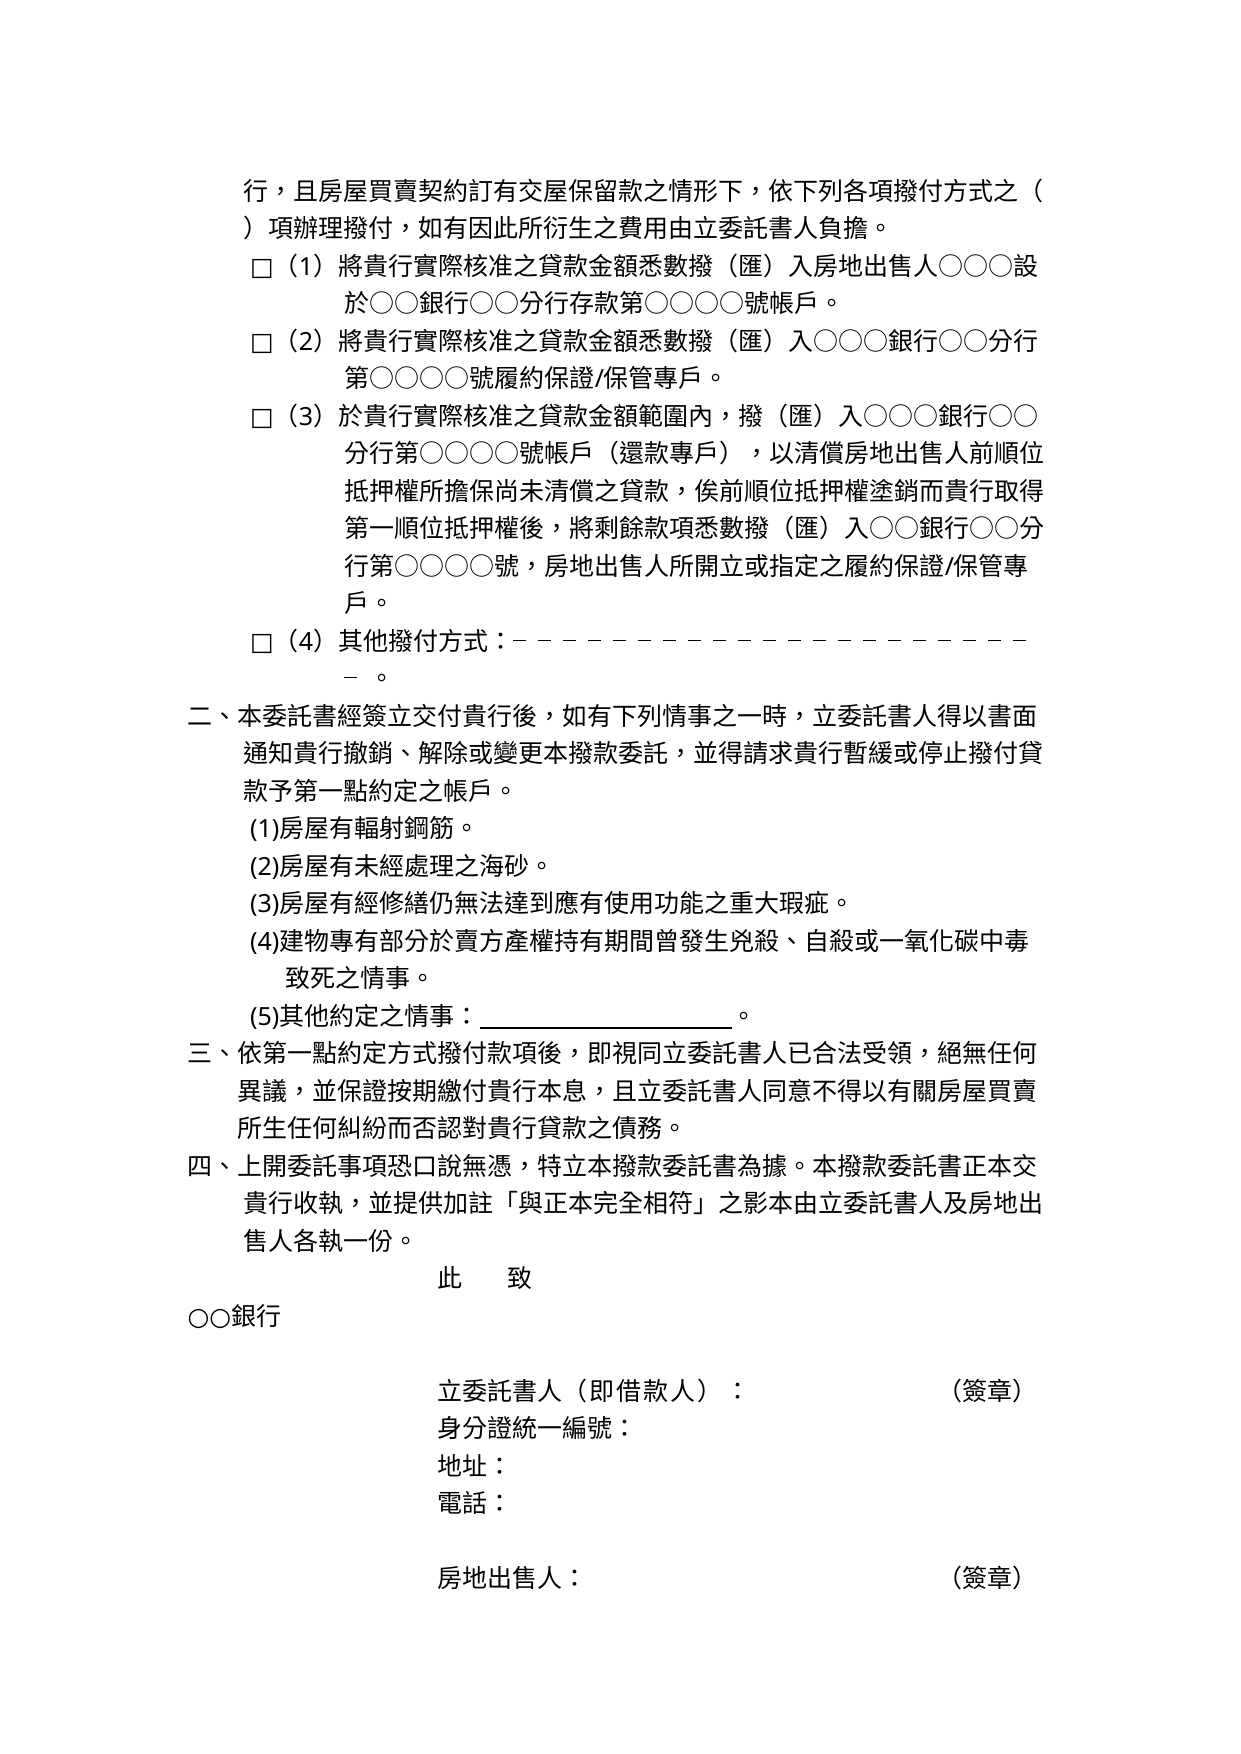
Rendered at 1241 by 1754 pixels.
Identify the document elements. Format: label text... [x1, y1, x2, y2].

text 三、依第一點約定方式撥付款項後，即視同立委託書人已合法受領，絕無任何異議，並保證按期繳付貴行本息，且立委託書人同意不得以有關房屋買賣所生任何糾紛而否認對貴行貸款之債務。 [187, 1027, 1053, 1139]
text 房地出售人： （簽章） [437, 1552, 1053, 1589]
text 地址： [437, 1439, 1053, 1477]
text □（4）其他撥付方式：╴╴╴╴╴╴╴╴╴╴╴╴╴╴╴╴╴╴╴╴╴╴。 [250, 614, 1053, 689]
text (4)建物專有部分於賣方產權持有期間曾發生兇殺、自殺或一氧化碳中毒致死之情事。 [250, 914, 1053, 989]
text ○○銀行 [187, 1289, 1053, 1327]
text 身分證統一編號： [437, 1402, 1053, 1439]
text 立委託書人（即借款人）： （簽章） [437, 1364, 1053, 1402]
text 四、上開委託事項恐口說無憑，特立本撥款委託書為據。本撥款委託書正本交貴行收執，並提供加註「與正本完全相符」之影本由立委託書人及房地出售人各執一份。 [187, 1139, 1053, 1252]
text (3)房屋有經修繕仍無法達到應有使用功能之重大瑕疵。 [250, 877, 1053, 914]
text 此 致 [387, 1252, 1053, 1289]
text 電話： [437, 1477, 1053, 1514]
text (2)房屋有未經處理之海砂。 [250, 839, 1053, 877]
text □（2）將貴行實際核准之貸款金額悉數撥（匯）入○○○銀行○○分行第○○○○號履約保證/保管專戶。 [250, 314, 1053, 389]
text 二、本委託書經簽立交付貴行後，如有下列情事之一時，立委託書人得以書面通知貴行撤銷、解除或變更本撥款委託，並得請求貴行暫緩或停止撥付貸款予第一點約定之帳戶。 [187, 689, 1053, 802]
text □（1）將貴行實際核准之貸款金額悉數撥（匯）入房地出售人○○○設於○○銀行○○分行存款第○○○○號帳戶。 [250, 239, 1053, 314]
text 一、立委託書人○○○（即借款人）提供座落於○○縣市○○鄉鎮市區○○路街○○段○○巷○○弄○○號之○○樓室之房屋及其持分基地，於民國○○年○○月○○日向貴行申請購屋貸款新臺幣○○○○○○元整。在貴行實際核准貸款金額範圍內，茲委託貴行於房屋產權移轉登記完竣及抵押權已設定予貴行，且房屋買賣契約訂有交屋保留款之情形下，依下列各項撥付方式之（ ）項辦理撥付，如有因此所衍生之費用由立委託書人負擔。 [187, 164, 1053, 239]
text □（3）於貴行實際核准之貸款金額範圍內，撥（匯）入○○○銀行○○分行第○○○○號帳戶（還款專戶），以清償房地出售人前順位抵押權所擔保尚未清償之貸款，俟前順位抵押權塗銷而貴行取得第一順位抵押權後，將剩餘款項悉數撥（匯）入○○銀行○○分行第○○○○號，房地出售人所開立或指定之履約保證/保管專戶。 [250, 389, 1053, 614]
text (1)房屋有輻射鋼筋。 [250, 802, 1053, 839]
text (5)其他約定之情事： 。 [250, 989, 1053, 1027]
